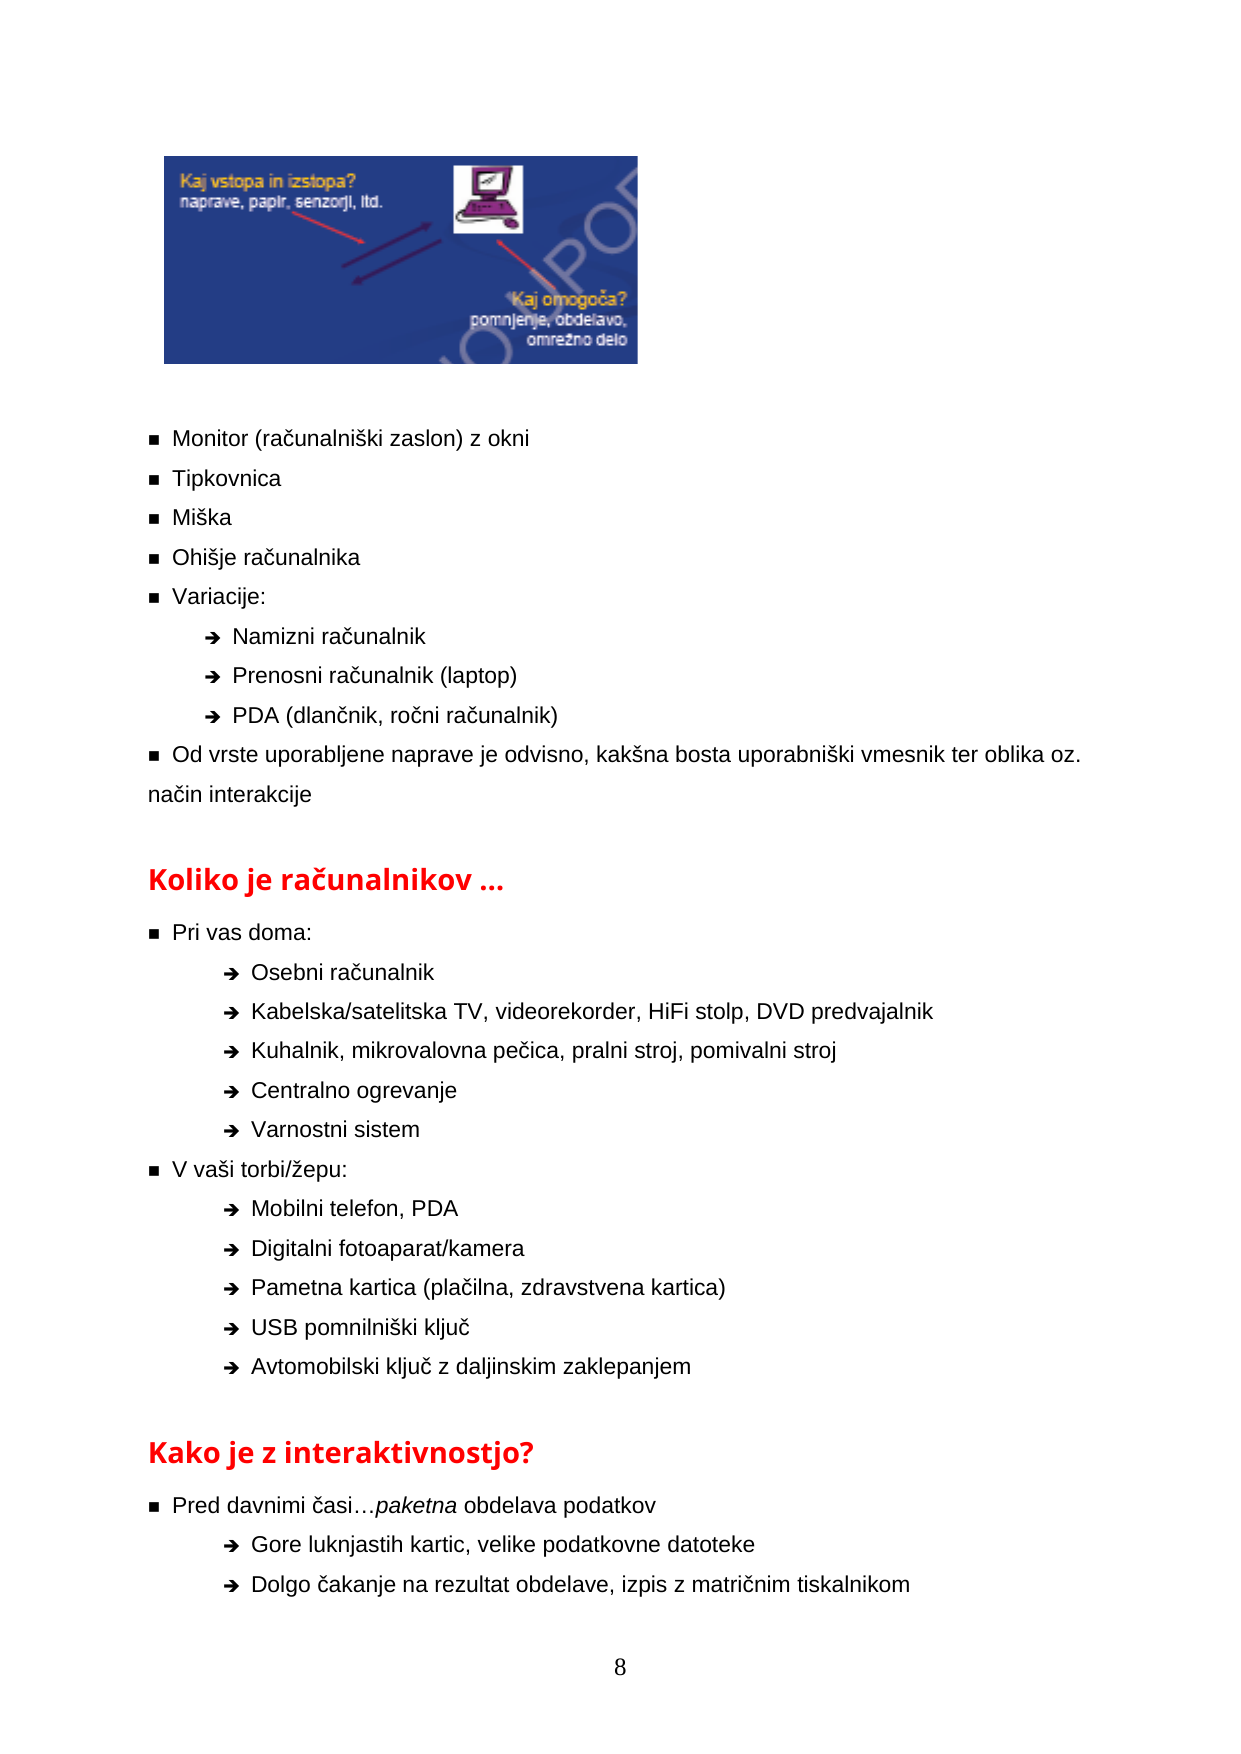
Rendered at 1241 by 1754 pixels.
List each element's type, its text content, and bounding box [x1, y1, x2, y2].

text Osebni računalnik [223, 958, 1093, 985]
text Miška [148, 504, 1093, 531]
text Pri vas doma: [148, 919, 1093, 945]
text Monitor (računalniški zaslon) z okni [148, 425, 1093, 452]
text Kuhalnik, mikrovalovna pečica, pralni stroj, pomivalni stroj [223, 1037, 1093, 1064]
text Dolgo čakanje na rezultat obdelave, izpis z matričnim tiskalnikom [223, 1571, 1093, 1597]
text Prenosni računalnik (laptop) [204, 662, 1093, 688]
text Kako je z interaktivnostjo? [148, 1432, 1093, 1472]
text Avtomobilski ključ z daljinskim zaklepanjem [223, 1353, 1093, 1379]
text V vaši torbi/žepu: [148, 1156, 1093, 1182]
text Koliko je računalnikov … [148, 859, 1093, 899]
text Kabelska/satelitska TV, videorekorder, HiFi stolp, DVD predvajalnik [223, 998, 1093, 1024]
text Tipkovnica [148, 465, 1093, 491]
text Od vrste uporabljene naprave je odvisno, kakšna bosta uporabniški vmesnik ter oblika oz. način interakcije [148, 741, 1093, 807]
text Mobilni telefon, PDA [223, 1195, 1093, 1222]
text Varnostni sistem [223, 1116, 1093, 1143]
text Pametna kartica (plačilna, zdravstvena kartica) [223, 1274, 1093, 1301]
text Namizni računalnik [204, 623, 1093, 649]
text PDA (dlančnik, ročni računalnik) [204, 702, 1093, 728]
text Pred davnimi časi…paketna obdelava podatkov [148, 1492, 1093, 1518]
text Ohišje računalnika [148, 544, 1093, 570]
text Centralno ogrevanje [223, 1077, 1093, 1103]
text USB pomnilniški ključ [223, 1314, 1093, 1340]
text Variacije: [148, 583, 1093, 609]
text Gore luknjastih kartic, velike podatkovne datoteke [223, 1531, 1093, 1557]
text Digitalni fotoaparat/kamera [223, 1235, 1093, 1261]
